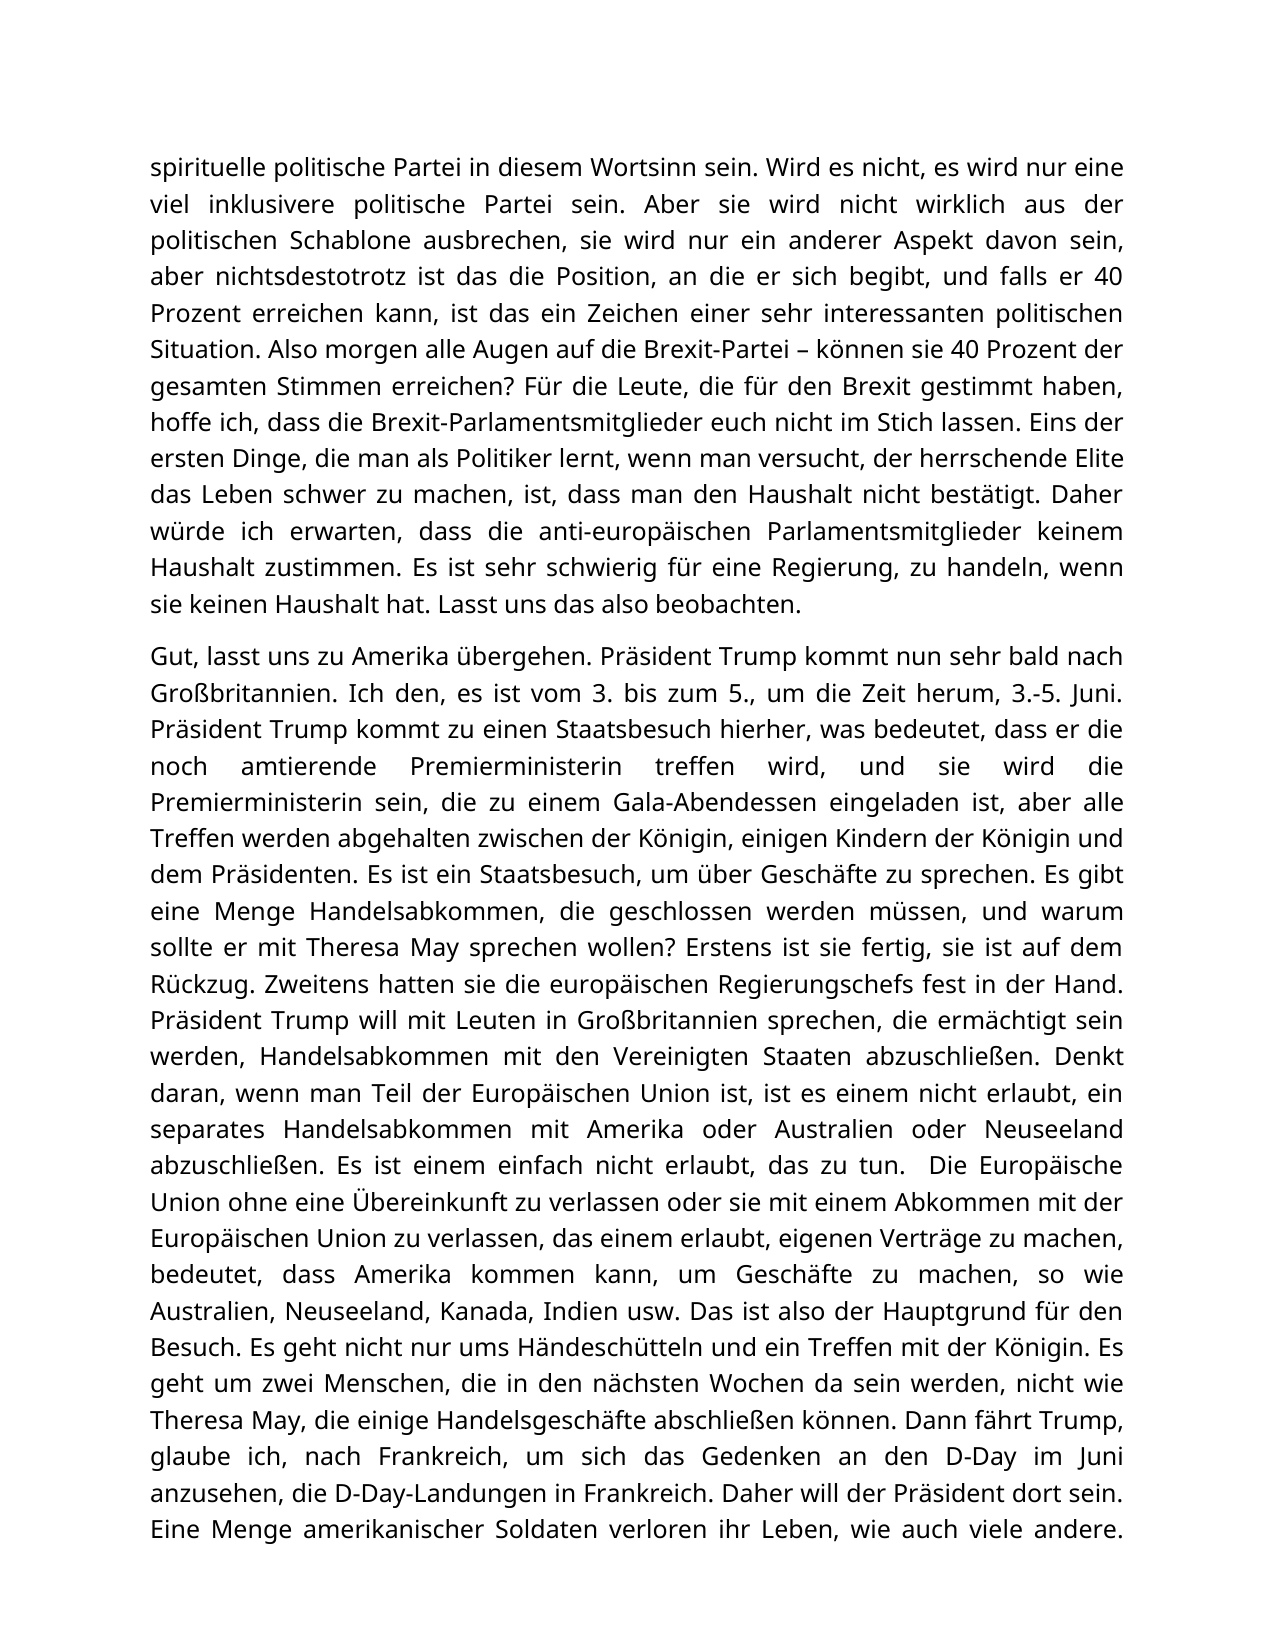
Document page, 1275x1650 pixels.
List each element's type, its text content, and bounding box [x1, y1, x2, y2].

text spirituelle politische Partei in diesem Wortsinn sein. Wird es nicht, es wird nur eine viel inklusivere politische Partei sein. Aber sie wird nicht wirklich aus der politischen Schablone ausbrechen, sie wird nur ein anderer Aspekt davon sein, aber nichtsdestotrotz ist das die Position, an die er sich begibt, und falls er 40 Prozent erreichen kann, ist das ein Zeichen einer sehr interessanten politischen Situation. Also morgen alle Augen auf die Brexit-Partei – können sie 40 Prozent der gesamten Stimmen erreichen? Für die Leute, die für den Brexit gestimmt haben, hoffe ich, dass die Brexit-Parlamentsmitglieder euch nicht im Stich lassen. Eins der ersten Dinge, die man als Politiker lernt, wenn man versucht, der herrschende Elite das Leben schwer zu machen, ist, dass man den Haushalt nicht bestätigt. Daher würde ich erwarten, dass die anti-europäischen Parlamentsmitglieder keinem Haushalt zustimmen. Es ist sehr schwierig für eine Regierung, zu handeln, wenn sie keinen Haushalt hat. Lasst uns das also beobachten. [150, 150, 1125, 620]
text Gut, lasst uns zu Amerika übergehen. Präsident Trump kommt nun sehr bald nach Großbritannien. Ich den, es ist vom 3. bis zum 5., um die Zeit herum, 3.-5. Juni. Präsident Trump kommt zu einen Staatsbesuch hierher, was bedeutet, dass er die noch amtierende Premierministerin treffen wird, und sie wird die Premierministerin sein, die zu einem Gala-Abendessen eingeladen ist, aber alle Treffen werden abgehalten zwischen der Königin, einigen Kindern der Königin und dem Präsidenten. Es ist ein Staatsbesuch, um über Geschäfte zu sprechen. Es gibt eine Menge Handelsabkommen, die geschlossen werden müssen, und warum sollte er mit Theresa May sprechen wollen? Erstens ist sie fertig, sie ist auf dem Rückzug. Zweitens hatten sie die europäischen Regierungschefs fest in der Hand. Präsident Trump will mit Leuten in Großbritannien sprechen, die ermächtigt sein werden, Handelsabkommen mit den Vereinigten Staaten abzuschließen. Denkt daran, wenn man Teil der Europäischen Union ist, ist es einem nicht erlaubt, ein separates Handelsabkommen mit Amerika oder Australien oder Neuseeland abzuschließen. Es ist einem einfach nicht erlaubt, das zu tun. Die Europäische Union ohne eine Übereinkunft zu verlassen oder sie mit einem Abkommen mit der Europäischen Union zu verlassen, das einem erlaubt, eigenen Verträge zu machen, bedeutet, dass Amerika kommen kann, um Geschäfte zu machen, so wie Australien, Neuseeland, Kanada, Indien usw. Das ist also der Hauptgrund für den Besuch. Es geht nicht nur ums Händeschütteln und ein Treffen mit der Königin. Es geht um zwei Menschen, die in den nächsten Wochen da sein werden, nicht wie Theresa May, die einige Handelsgeschäfte abschließen können. Dann fährt Trump, glaube ich, nach Frankreich, um sich das Gedenken an den D-Day im Juni anzusehen, die D-Day-Landungen in Frankreich. Daher will der Präsident dort sein. Eine Menge amerikanischer Soldaten verloren ihr Leben, wie auch viele andere. [150, 639, 1125, 1546]
